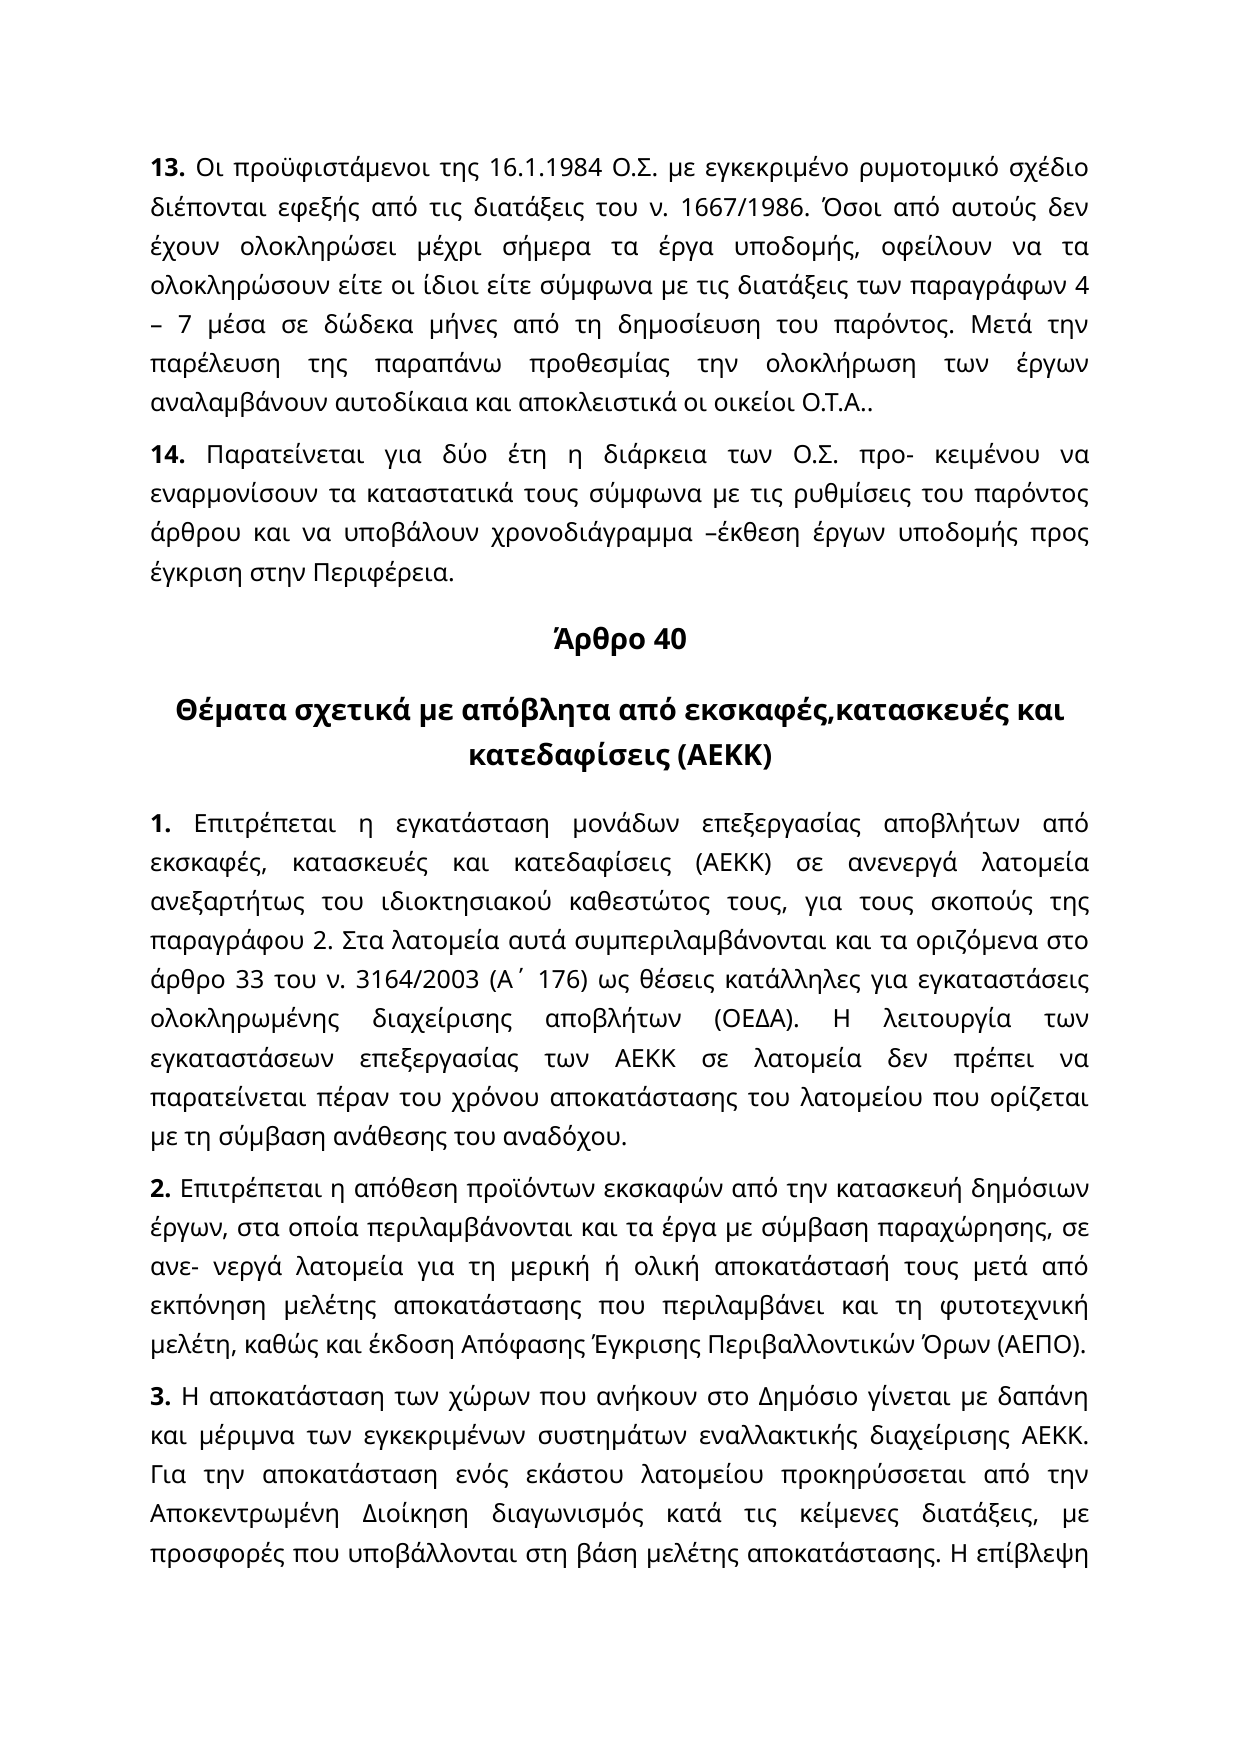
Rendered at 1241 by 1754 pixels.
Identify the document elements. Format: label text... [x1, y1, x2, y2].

text 3. Η αποκατάσταση των χώρων που ανήκουν στο Δημόσιο γίνεται με δαπάνη και μέριμνα των εγκεκριμένων συστημάτων εναλλακτικής διαχείρισης ΑΕΚΚ. Για την αποκατάσταση ενός εκάστου λατομείου προκηρύσσεται από την Αποκεντρωμένη Διοίκηση διαγωνισμός κατά τις κείμενες διατάξεις, με προσφορές που υποβάλλονται στη βάση μελέτης αποκατάστασης. Η επίβλεψη [150, 1378, 1090, 1569]
text 14. Παρατείνεται για δύο έτη η διάρκεια των Ο.Σ. προ- κειμένου να εναρμονίσουν τα καταστατικά τους σύμφωνα με τις ρυθμίσεις του παρόντος άρθρου και να υποβάλουν χρονοδιάγραμμα –έκθεση έργων υποδομής προς έγκριση στην Περιφέρεια. [150, 437, 1090, 588]
text 2. Επιτρέπεται η απόθεση προϊόντων εκσκαφών από την κατασκευή δημόσιων έργων, στα οποία περιλαμβάνονται και τα έργα με σύμβαση παραχώρησης, σε ανε- νεργά λατομεία για τη μερική ή ολική αποκατάστασή τους μετά από εκπόνηση μελέτης αποκατάστασης που περιλαμβάνει και τη φυτοτεχνική μελέτη, καθώς και έκδοση Απόφασης Έγκρισης Περιβαλλοντικών Όρων (ΑΕΠΟ). [150, 1170, 1090, 1361]
text 1. Επιτρέπεται η εγκατάσταση μονάδων επεξεργασίας αποβλήτων από εκσκαφές, κατασκευές και κατεδαφίσεις (ΑΕΚΚ) σε ανενεργά λατομεία ανεξαρτήτως του ιδιοκτησιακού καθεστώτος τους, για τους σκοπούς της παραγράφου 2. Στα λατομεία αυτά συμπεριλαμβάνονται και τα οριζόμενα στο άρθρο 33 του ν. 3164/2003 (Α΄ 176) ως θέσεις κατάλληλες για εγκαταστάσεις ολοκληρωμένης διαχείρισης αποβλήτων (ΟΕΔΑ). Η λειτουργία των εγκαταστάσεων επεξεργασίας των ΑΕΚΚ σε λατομεία δεν πρέπει να παρατείνεται πέραν του χρόνου αποκατάστασης του λατομείου που ορίζεται με τη σύμβαση ανάθεσης του αναδόχου. [150, 805, 1090, 1153]
subtitle Θέματα σχετικά με απόβλητα από εκσκαφές,κατασκευές και κατεδαφίσεις (ΑΕΚΚ) [150, 689, 1090, 774]
subtitle Άρθρο 40 [150, 618, 1090, 658]
text 13. Οι προϋφιστάμενοι της 16.1.1984 Ο.Σ. με εγκεκριμένο ρυμοτομικό σχέδιο διέπονται εφεξής από τις διατάξεις του ν. 1667/1986. Όσοι από αυτούς δεν έχουν ολοκληρώσει μέχρι σήμερα τα έργα υποδομής, οφείλουν να τα ολοκληρώσουν είτε οι ίδιοι είτε σύμφωνα με τις διατάξεις των παραγράφων 4 – 7 μέσα σε δώδεκα μήνες από τη δημοσίευση του παρόντος. Μετά την παρέλευση της παραπάνω προθεσμίας την ολοκλήρωση των έργων αναλαμβάνουν αυτοδίκαια και αποκλειστικά οι οικείοι Ο.Τ.Α.. [150, 150, 1090, 419]
